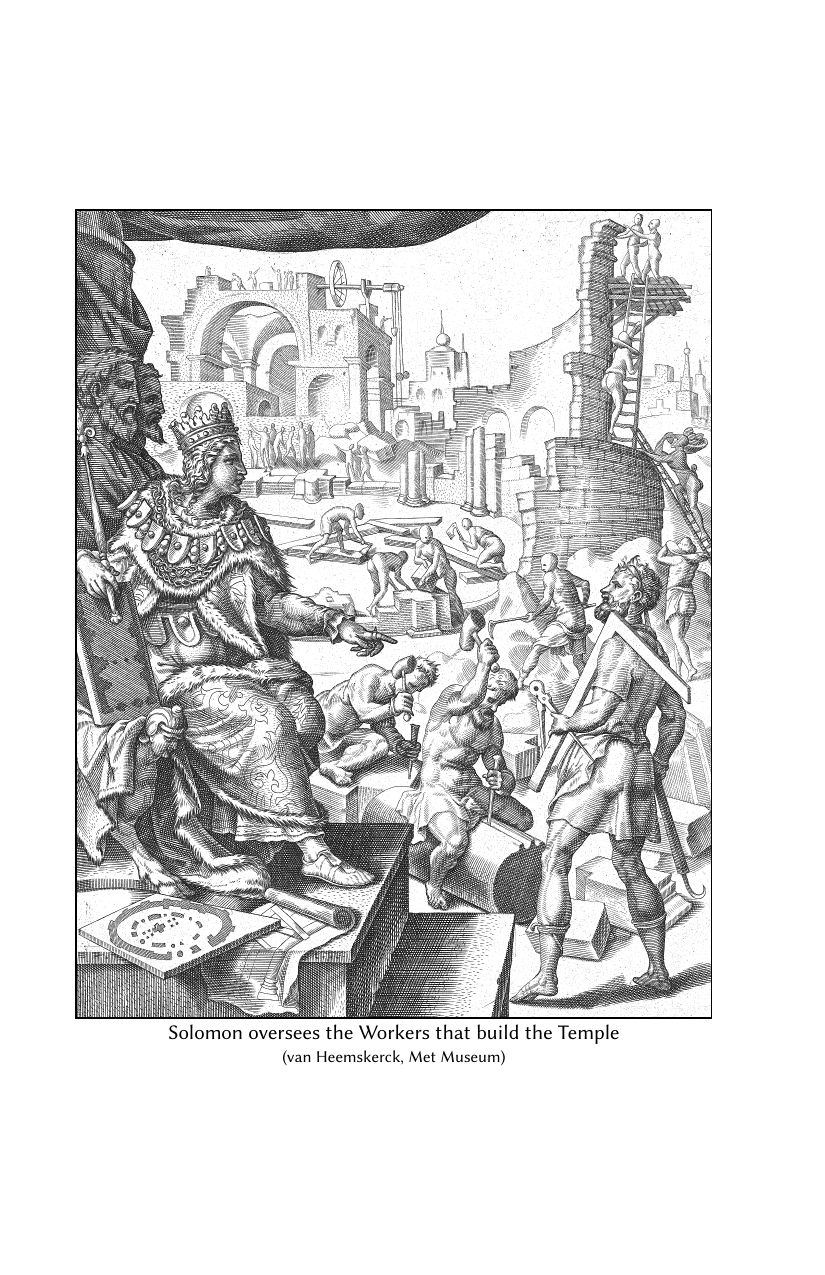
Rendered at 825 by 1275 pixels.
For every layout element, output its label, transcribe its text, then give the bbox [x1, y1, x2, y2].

text Solomon oversees the Workers that build the Temple [90, 1019, 697, 1045]
picture [77, 211, 711, 1017]
text (van Heemskerck, Met Museum) [90, 1047, 697, 1066]
